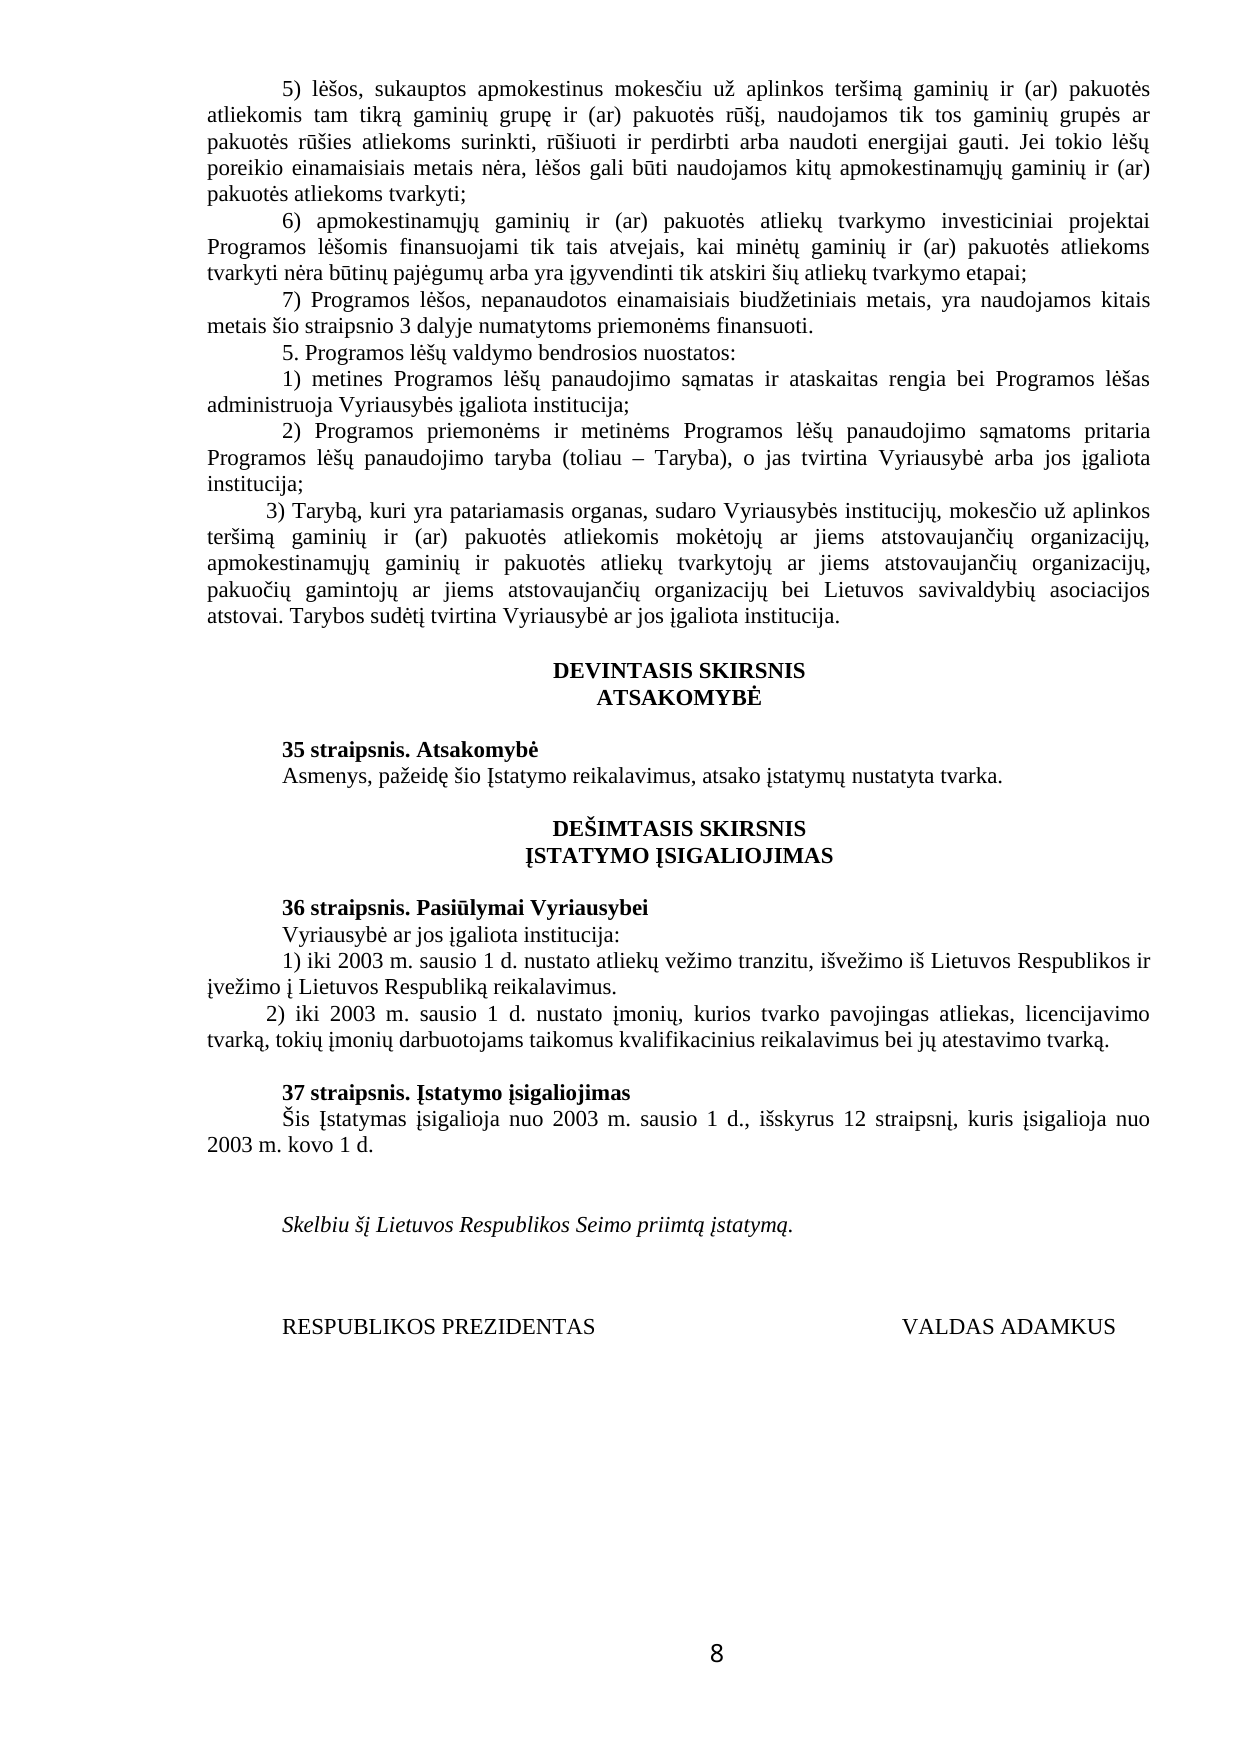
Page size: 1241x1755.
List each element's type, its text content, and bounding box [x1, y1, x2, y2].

text RESPUBLIKOS PREZIDENTAS VALDAS ADAMKUS [207, 1313, 1152, 1340]
text 2) Programos priemonėms ir metinėms Programos lėšų panaudojimo sąmatoms pritaria Programos lėšų panaudojimo taryba (toliau – Taryba), o jas tvirtina Vyriausybė arba jos įgaliota institucija; [207, 418, 1152, 497]
text 3) Tarybą, kuri yra patariamasis organas, sudaro Vyriausybės institucijų, mokesčio už aplinkos teršimą gaminių ir (ar) pakuotės atliekomis mokėtojų ar jiems atstovaujančių organizacijų, apmokestinamųjų gaminių ir pakuotės atliekų tvarkytojų ar jiems atstovaujančių organizacijų, pakuočių gamintojų ar jiems atstovaujančių organizacijų bei Lietuvos savivaldybių asociacijos atstovai. Tarybos sudėtį tvirtina Vyriausybė ar jos įgaliota institucija. [207, 497, 1152, 628]
text 1) iki 2003 m. sausio 1 d. nustato atliekų vežimo tranzitu, išvežimo iš Lietuvos Respublikos ir įvežimo į Lietuvos Respubliką reikalavimus. [207, 947, 1152, 1000]
text 36 straipsnis. Pasiūlymai Vyriausybei [207, 894, 1152, 921]
text 5. Programos lėšų valdymo bendrosios nuostatos: [207, 338, 1152, 365]
subtitle ATSAKOMYBĖ [207, 683, 1152, 710]
text 37 straipsnis. Įstatymo įsigaliojimas [207, 1079, 1152, 1105]
text Skelbiu šį Lietuvos Respublikos Seimo priimtą įstatymą. [207, 1211, 1152, 1237]
text įstatymo įsigaliojimas [207, 842, 1152, 868]
text 5) lėšos, sukauptos apmokestinus mokesčiu už aplinkos teršimą gaminių ir (ar) pakuotės atliekomis tam tikrą gaminių grupę ir (ar) pakuotės rūšį, naudojamos tik tos gaminių grupės ar pakuotės rūšies atliekoms surinkti, rūšiuoti ir perdirbti arba naudoti energijai gauti. Jei tokio lėšų poreikio einamaisiais metais nėra, lėšos gali būti naudojamos kitų apmokestinamųjų gaminių ir (ar) pakuotės atliekoms tvarkyti; [207, 75, 1152, 207]
subtitle dešimtasis skirsnis [207, 815, 1152, 842]
text Vyriausybė ar jos įgaliota institucija: [207, 921, 1152, 947]
text 6) apmokestinamųjų gaminių ir (ar) pakuotės atliekų tvarkymo investiciniai projektai Programos lėšomis finansuojami tik tais atvejais, kai minėtų gaminių ir (ar) pakuotės atliekoms tvarkyti nėra būtinų pajėgumų arba yra įgyvendinti tik atskiri šių atliekų tvarkymo etapai; [207, 207, 1152, 286]
text Šis Įstatymas įsigalioja nuo 2003 m. sausio 1 d., išskyrus 12 straipsnį, kuris įsigalioja nuo 2003 m. kovo 1 d. [207, 1105, 1152, 1158]
subtitle devintasis skirsnis [207, 657, 1152, 683]
text 2) iki 2003 m. sausio 1 d. nustato įmonių, kurios tvarko pavojingas atliekas, licencijavimo tvarką, tokių įmonių darbuotojams taikomus kvalifikacinius reikalavimus bei jų atestavimo tvarką. [207, 1000, 1152, 1052]
text Asmenys, pažeidę šio Įstatymo reikalavimus, atsako įstatymų nustatyta tvarka. [207, 763, 1152, 789]
text 35 straipsnis. Atsakomybė [207, 736, 1152, 763]
text 1) metines Programos lėšų panaudojimo sąmatas ir ataskaitas rengia bei Programos lėšas administruoja Vyriausybės įgaliota institucija; [207, 365, 1152, 418]
text 7) Programos lėšos, nepanaudotos einamaisiais biudžetiniais metais, yra naudojamos kitais metais šio straipsnio 3 dalyje numatytoms priemonėms finansuoti. [207, 286, 1152, 338]
